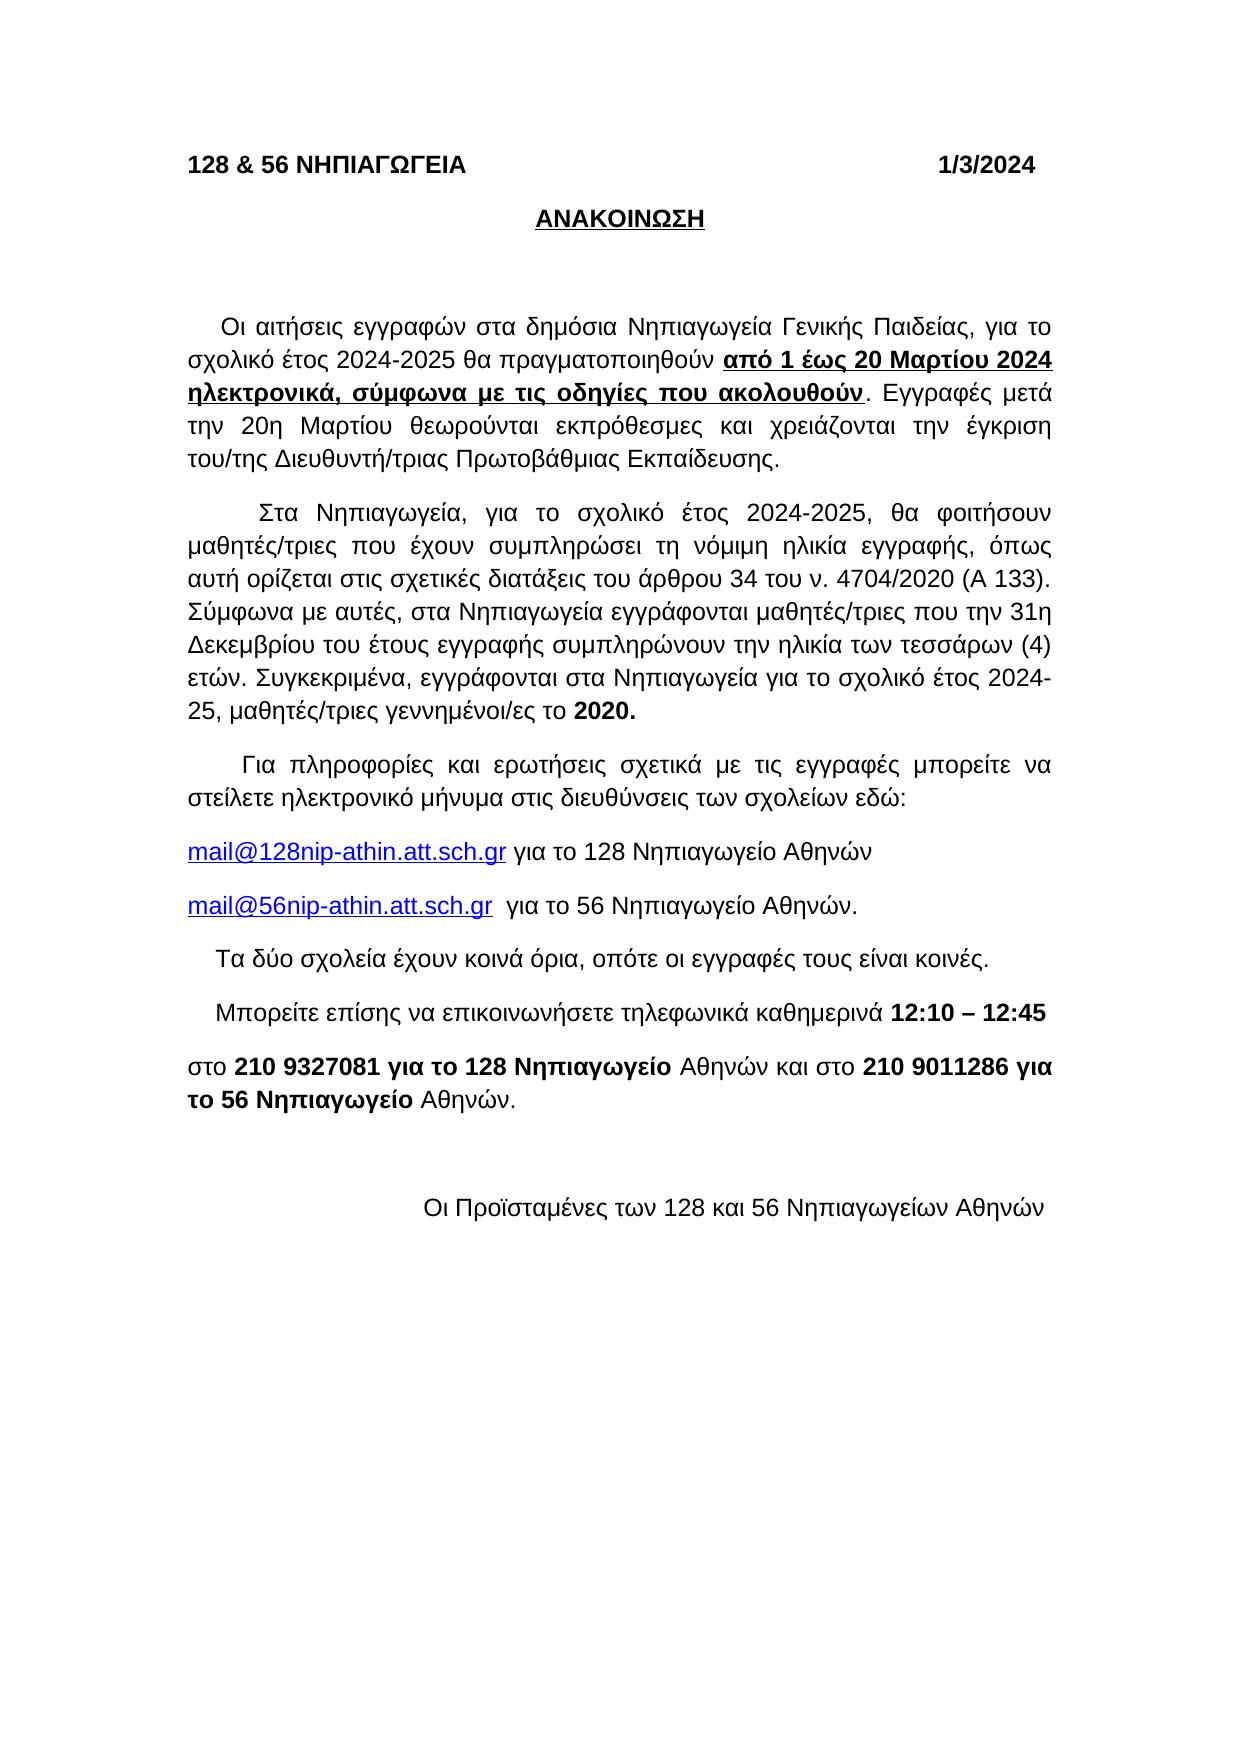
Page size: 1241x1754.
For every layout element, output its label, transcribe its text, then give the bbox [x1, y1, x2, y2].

text 128 & 56 ΝΗΠΙΑΓΩΓΕΙΑ 1/3/2024 [187, 150, 1053, 179]
text Μπορείτε επίσης να επικοινωνήσετε τηλεφωνικά καθημερινά 12:10 – 12:45 [187, 998, 1053, 1027]
text Οι αιτήσεις εγγραφών στα δημόσια Νηπιαγωγεία Γενικής Παιδείας, για το σχολικό έτος 2024-2025 θα πραγματοποιηθούν από 1 έως 20 Μαρτίου 2024 ηλεκτρονικά, σύμφωνα με τις οδηγίες που ακολουθούν. Εγγραφές μετά την 20η Μαρτίου θεωρούνται εκπρόθεσμες και χρειάζονται την έγκριση του/της Διευθυντή/τριας Πρωτοβάθμιας Εκπαίδευσης. [187, 312, 1053, 473]
text Οι Προϊσταμένες των 128 και 56 Νηπιαγωγείων Αθηνών [187, 1193, 1053, 1222]
text Τα δύο σχολεία έχουν κοινά όρια, οπότε οι εγγραφές τους είναι κοινές. [187, 944, 1053, 973]
text ΑΝΑΚΟΙΝΩΣΗ [187, 204, 1053, 233]
text mail@128nip-athin.att.sch.gr για το 128 Νηπιαγωγείο Αθηνών [187, 837, 1053, 866]
text στο 210 9327081 για το 128 Νηπιαγωγείο Αθηνών και στο 210 9011286 για το 56 Νηπιαγωγείο Αθηνών. [187, 1052, 1053, 1114]
text mail@56nip-athin.att.sch.gr για το 56 Νηπιαγωγείο Αθηνών. [187, 891, 1053, 919]
text Για πληροφορίες και ερωτήσεις σχετικά με τις εγγραφές μπορείτε να στείλετε ηλεκτρονικό μήνυμα στις διευθύνσεις των σχολείων εδώ: [187, 750, 1053, 812]
text Στα Νηπιαγωγεία, για το σχολικό έτος 2024-2025, θα φοιτήσουν μαθητές/τριες που έχουν συμπληρώσει τη νόμιμη ηλικία εγγραφής, όπως αυτή ορίζεται στις σχετικές διατάξεις του άρθρου 34 του ν. 4704/2020 (Α 133). Σύμφωνα με αυτές, στα Νηπιαγωγεία εγγράφονται μαθητές/τριες που την 31η Δεκεμβρίου του έτους εγγραφής συμπληρώνουν την ηλικία των τεσσάρων (4) ετών. Συγκεκριμένα, εγγράφονται στα Νηπιαγωγεία για το σχολικό έτος 2024-25, μαθητές/τριες γεννημένοι/ες το 2020. [187, 498, 1053, 725]
